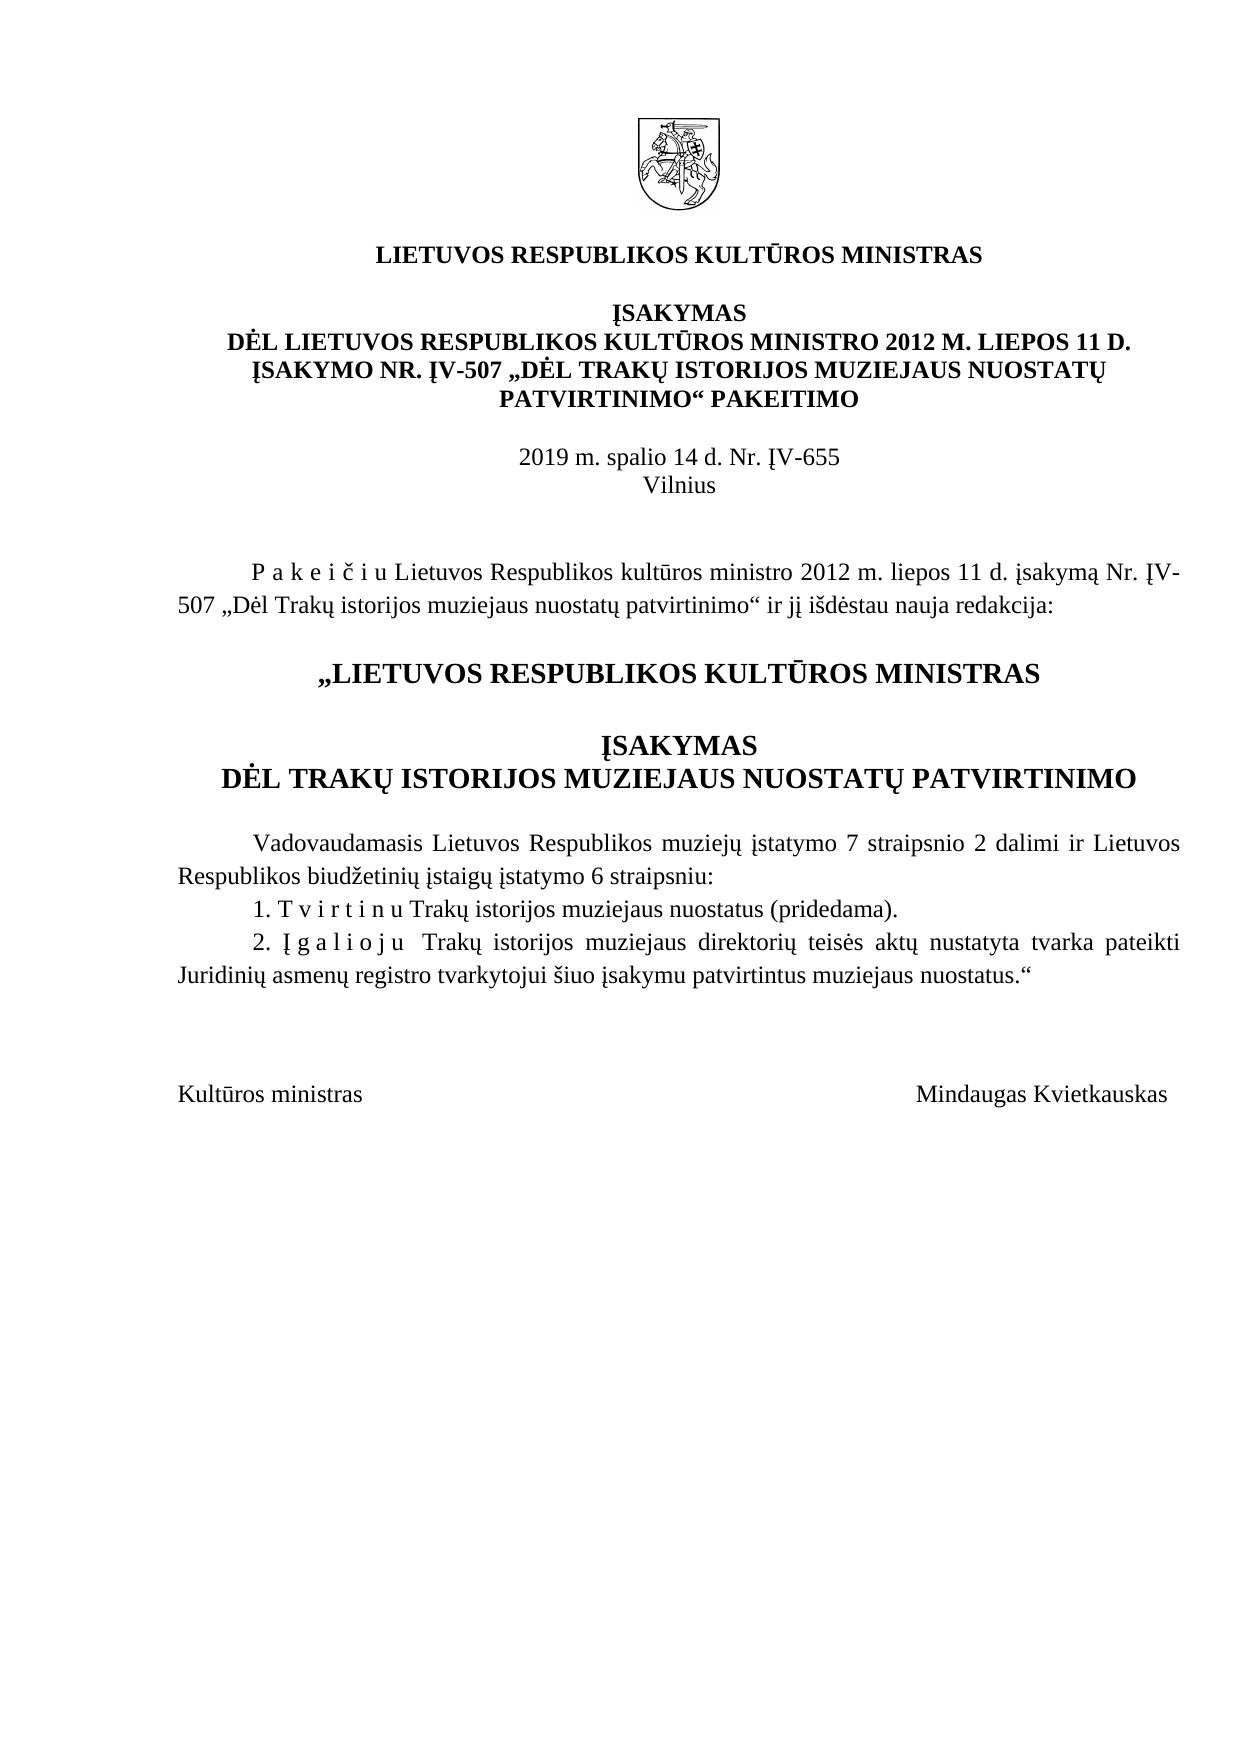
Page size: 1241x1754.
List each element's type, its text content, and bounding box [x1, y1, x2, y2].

text 2019 m. spalio 14 d. Nr. ĮV-655 [177, 442, 1181, 471]
text ĮSAKYMAS [177, 298, 1181, 327]
text 2. Įgalioju Trakų istorijos muziejaus direktorių teisės aktų nustatyta tvarka pateikti Juridinių asmenų registro tvarkytojui šiuo įsakymu patvirtintus muziejaus nuostatus.“ [177, 927, 1181, 989]
text 1. T v i r t i n u Trakų istorijos muziejaus nuostatus (pridedama). [177, 894, 1181, 923]
text ĮSAKYMAS [177, 728, 1181, 762]
text Vadovaudamasis Lietuvos Respublikos muziejų įstatymo 7 straipsnio 2 dalimi ir Lietuvos Respublikos biudžetinių įstaigų įstatymo 6 straipsniu: [177, 828, 1181, 890]
text „LIETUVOS RESPUBLIKOS KULTŪROS MINISTRAS [177, 656, 1181, 689]
text P a k e i č i u Lietuvos Respublikos kultūros ministro 2012 m. liepos 11 d. įsakymą Nr. ĮV-507 „Dėl Trakų istorijos muziejaus nuostatų patvirtinimo“ ir jį išdėstau nauja redakcija: [177, 557, 1181, 619]
text LIETUVOS RESPUBLIKOS KULTŪROS MINISTRAS [177, 241, 1181, 269]
text DĖL TRAKŲ ISTORIJOS MUZIEJAUS NUOSTATŲ PATVIRTINIMO [177, 762, 1181, 795]
text Dėl lietuvos respublikos kultūros ministro 2012 m. LIEPOS 11 d. įsakymo Nr. įv-507 „DĖL TRAKŲ ISTORIJOS MUZIEJAUS NUOSTATŲ patvirtinimo“ pakeitimo [177, 327, 1181, 413]
text Kultūros ministras Mindaugas Kvietkauskas [177, 1079, 1181, 1108]
text Vilnius [177, 471, 1181, 499]
